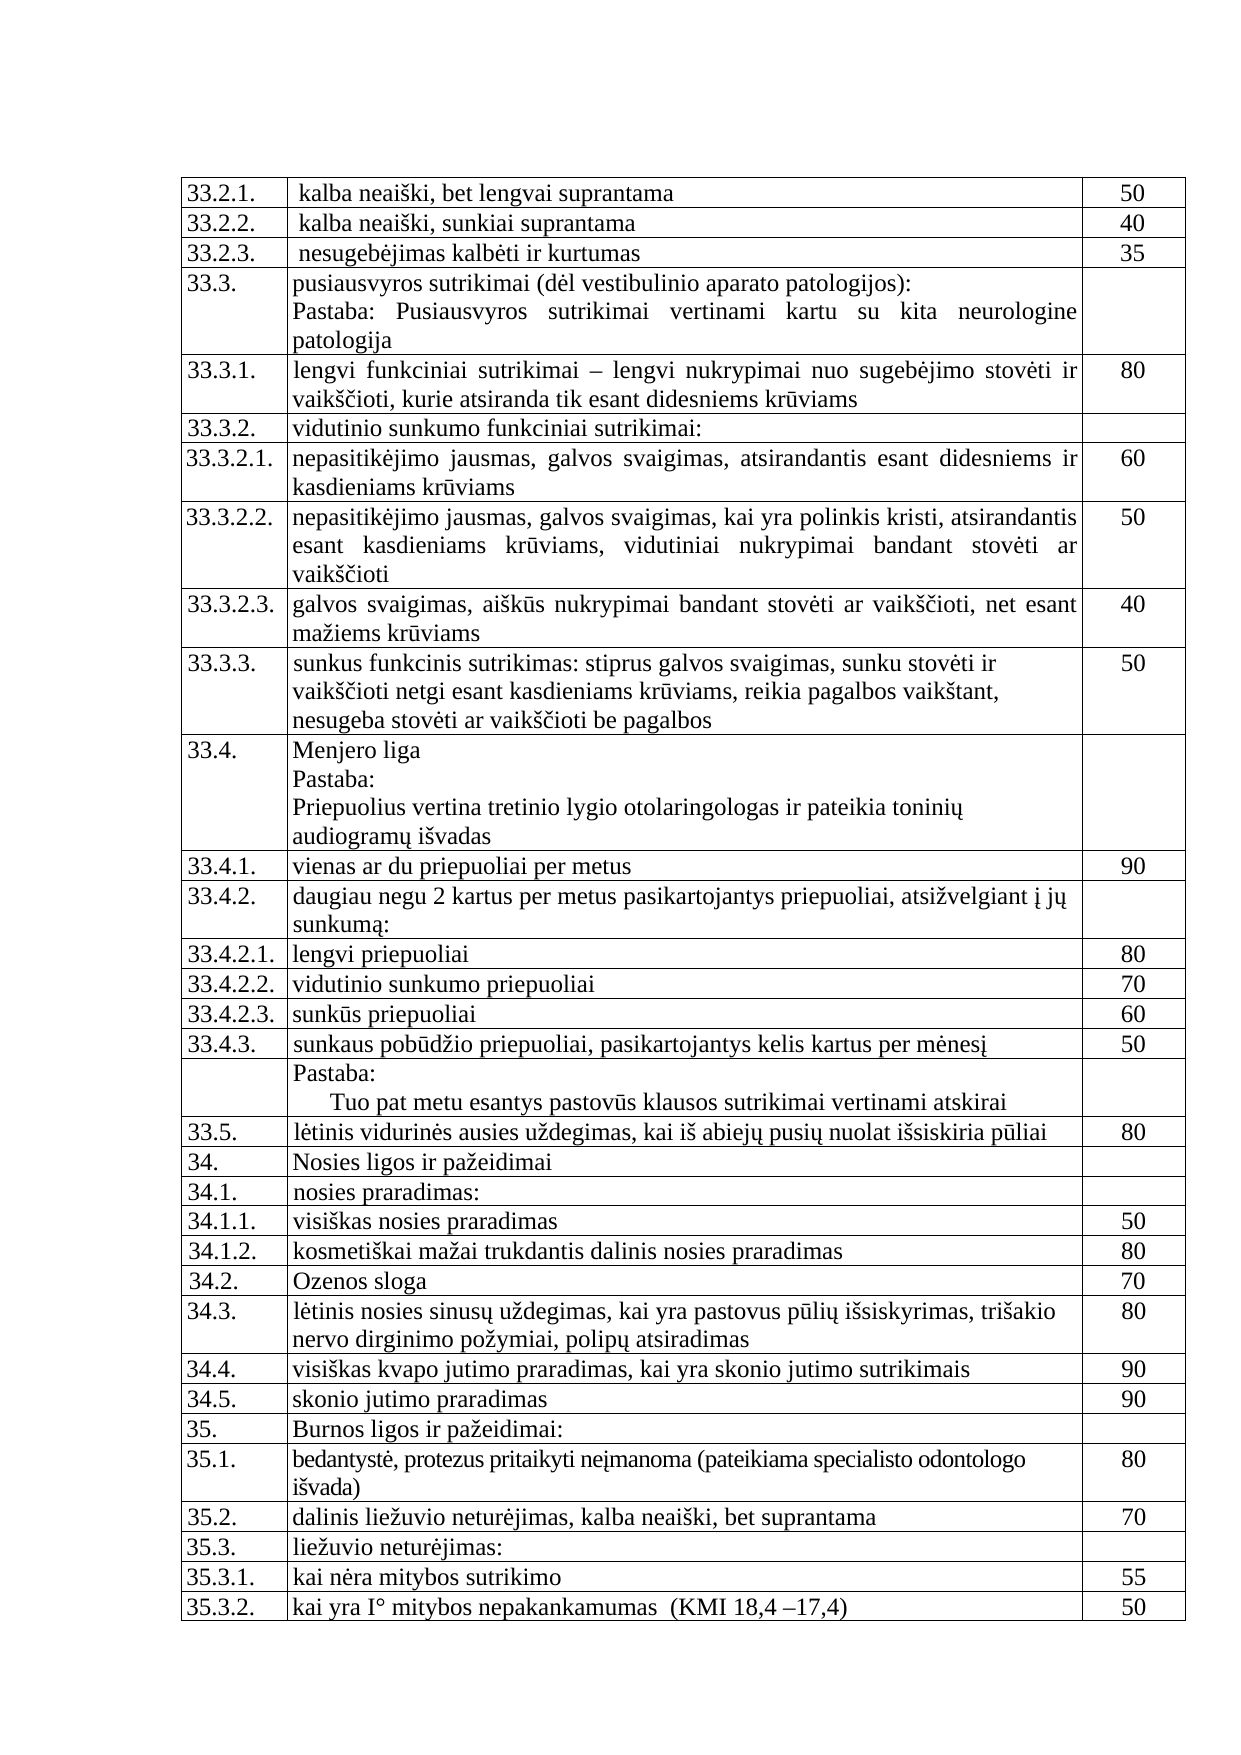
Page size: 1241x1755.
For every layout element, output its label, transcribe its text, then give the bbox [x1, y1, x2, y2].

table_cell 33.2.3. [182, 238, 287, 267]
table_cell 34.2. [182, 1266, 287, 1295]
table_cell daugiau negu 2 kartus per metus pasikartojantys priepuoliai, atsižvelgiant į jų sunkumą: [288, 881, 1082, 938]
table_cell 33.5. [182, 1117, 287, 1146]
table_cell 60 [1083, 443, 1185, 501]
table_cell [1083, 268, 1185, 296]
table_cell 50 [1083, 1592, 1185, 1620]
table_cell 34.4. [182, 1354, 287, 1383]
table_cell [182, 296, 287, 354]
table_cell nepasitikėjimo jausmas, galvos svaigimas, atsirandantis esant didesniems ir kasdieniams krūviams [288, 443, 1082, 501]
table_cell 40 [1083, 208, 1185, 237]
table_cell 70 [1083, 1502, 1185, 1531]
table_cell 50 [1083, 178, 1185, 207]
table_cell 35.3. [182, 1532, 287, 1561]
table_cell 33.3.2.3. [182, 589, 287, 647]
table_cell 50 [1083, 1206, 1185, 1235]
table_cell [1083, 1414, 1185, 1443]
table_cell 50 [1083, 502, 1185, 588]
table_cell 40 [1083, 589, 1185, 647]
table_cell 33.4.2.1. [182, 939, 287, 968]
table_cell 34.1.1. [182, 1206, 287, 1235]
table_cell [1083, 881, 1185, 938]
table_cell lengvi priepuoliai [288, 939, 1082, 968]
table_cell 90 [1083, 1354, 1185, 1383]
table_cell 35.1. [182, 1444, 287, 1501]
table_cell skonio jutimo praradimas [288, 1384, 1082, 1413]
table_cell vienas ar du priepuoliai per metus [288, 851, 1082, 880]
table_cell Pastaba: Pusiausvyros sutrikimai vertinami kartu su kita neurologine patologija [288, 296, 1082, 354]
table_cell 33.4.1. [182, 851, 287, 880]
table_cell pusiausvyros sutrikimai (dėl vestibulinio aparato patologijos): [288, 268, 1082, 296]
table_cell 33.3.2.1. [182, 443, 287, 501]
table_cell 34.5. [182, 1384, 287, 1413]
table_cell 33.4.2.3. [182, 999, 287, 1028]
table_cell bedantystė, protezus pritaikyti neįmanoma (pateikiama specialisto odontologo išvada) [288, 1444, 1082, 1501]
table_cell 34.1. [182, 1177, 287, 1205]
table_cell 80 [1083, 355, 1185, 412]
table_cell 70 [1083, 969, 1185, 998]
table_cell nesugebėjimas kalbėti ir kurtumas [288, 238, 1082, 267]
table_cell [1083, 735, 1185, 850]
table_cell Menjero liga Pastaba: Priepuolius vertina tretinio lygio otolaringologas ir pateikia toninių audiogramų išvadas [288, 735, 1082, 850]
table_cell 35.3.1. [182, 1562, 287, 1591]
table_cell 80 [1083, 1236, 1185, 1265]
table_cell 50 [1083, 648, 1185, 734]
table_cell kalba neaiški, sunkiai suprantama [288, 208, 1082, 237]
table_cell Pastaba: Tuo pat metu esantys pastovūs klausos sutrikimai vertinami atskirai [288, 1059, 1082, 1116]
table_cell dalinis liežuvio neturėjimas, kalba neaiški, bet suprantama [288, 1502, 1082, 1531]
table_cell 90 [1083, 851, 1185, 880]
table_cell 70 [1083, 1266, 1185, 1295]
table_cell [1083, 1059, 1185, 1116]
table_cell Ozenos sloga [288, 1266, 1082, 1295]
table_cell [1083, 1532, 1185, 1561]
table_cell sunkūs priepuoliai [288, 999, 1082, 1028]
table_cell [1083, 296, 1185, 354]
table_cell Burnos ligos ir pažeidimai: [288, 1414, 1082, 1443]
table_cell galvos svaigimas, aiškūs nukrypimai bandant stovėti ar vaikščioti, net esant mažiems krūviams [288, 589, 1082, 647]
table_cell 33.4.2. [182, 881, 287, 938]
table_cell 33.2.2. [182, 208, 287, 237]
table_cell kai nėra mitybos sutrikimo [288, 1562, 1082, 1591]
table_cell 33.4.3. [182, 1029, 287, 1057]
table_cell 33.3.2. [182, 414, 287, 442]
table_cell Nosies ligos ir pažeidimai [288, 1147, 1082, 1176]
table_cell 33.4.2.2. [182, 969, 287, 998]
table_cell 35.2. [182, 1502, 287, 1531]
table_cell 80 [1083, 1444, 1185, 1501]
table_cell lėtinis nosies sinusų uždegimas, kai yra pastovus pūlių išsiskyrimas, trišakio nervo dirginimo požymiai, polipų atsiradimas [288, 1296, 1082, 1353]
table_cell lėtinis vidurinės ausies uždegimas, kai iš abiejų pusių nuolat išsiskiria pūliai [288, 1117, 1082, 1146]
table_cell sunkus funkcinis sutrikimas: stiprus galvos svaigimas, sunku stovėti ir vaikščioti netgi esant kasdieniams krūviams, reikia pagalbos vaikštant, nesugeba stovėti ar vaikščioti be pagalbos [288, 648, 1082, 734]
table_cell 34.3. [182, 1296, 287, 1353]
table_cell 80 [1083, 1117, 1185, 1146]
table_cell sunkaus pobūdžio priepuoliai, pasikartojantys kelis kartus per mėnesį [288, 1029, 1082, 1057]
table_cell nosies praradimas: [288, 1177, 1082, 1205]
table_cell 33.2.1. [182, 178, 287, 207]
table_cell 33.4. [182, 735, 287, 850]
table_cell 35 [1083, 238, 1185, 267]
table_cell 33.3.1. [182, 355, 287, 412]
table_cell [1083, 1147, 1185, 1176]
table_cell 33.3. [182, 268, 287, 296]
table_cell 80 [1083, 1296, 1185, 1353]
table_cell [1083, 414, 1185, 442]
table_cell 80 [1083, 939, 1185, 968]
table_cell 90 [1083, 1384, 1185, 1413]
table_cell 50 [1083, 1029, 1185, 1057]
table_cell vidutinio sunkumo priepuoliai [288, 969, 1082, 998]
table_cell visiškas nosies praradimas [288, 1206, 1082, 1235]
table_cell 35. [182, 1414, 287, 1443]
table_cell [182, 1059, 287, 1116]
table_cell 34.1.2. [182, 1236, 287, 1265]
table_cell liežuvio neturėjimas: [288, 1532, 1082, 1561]
table_cell 55 [1083, 1562, 1185, 1591]
table_cell 35.3.2. [182, 1592, 287, 1620]
table_cell 34. [182, 1147, 287, 1176]
table_cell 33.3.3. [182, 648, 287, 734]
table_cell lengvi funkciniai sutrikimai – lengvi nukrypimai nuo sugebėjimo stovėti ir vaikščioti, kurie atsiranda tik esant didesniems krūviams [288, 355, 1082, 412]
table_cell 33.3.2.2. [182, 502, 287, 588]
table_cell kai yra I° mitybos nepakankamumas (KMI 18,4 –17,4) [288, 1592, 1082, 1620]
table_cell nepasitikėjimo jausmas, galvos svaigimas, kai yra polinkis kristi, atsirandantis esant kasdieniams krūviams, vidutiniai nukrypimai bandant stovėti ar vaikščioti [288, 502, 1082, 588]
table_cell visiškas kvapo jutimo praradimas, kai yra skonio jutimo sutrikimais [288, 1354, 1082, 1383]
table_cell [1083, 1177, 1185, 1205]
table_cell vidutinio sunkumo funkciniai sutrikimai: [288, 414, 1082, 442]
table_cell kalba neaiški, bet lengvai suprantama [288, 178, 1082, 207]
table_cell kosmetiškai mažai trukdantis dalinis nosies praradimas [288, 1236, 1082, 1265]
table_cell 60 [1083, 999, 1185, 1028]
